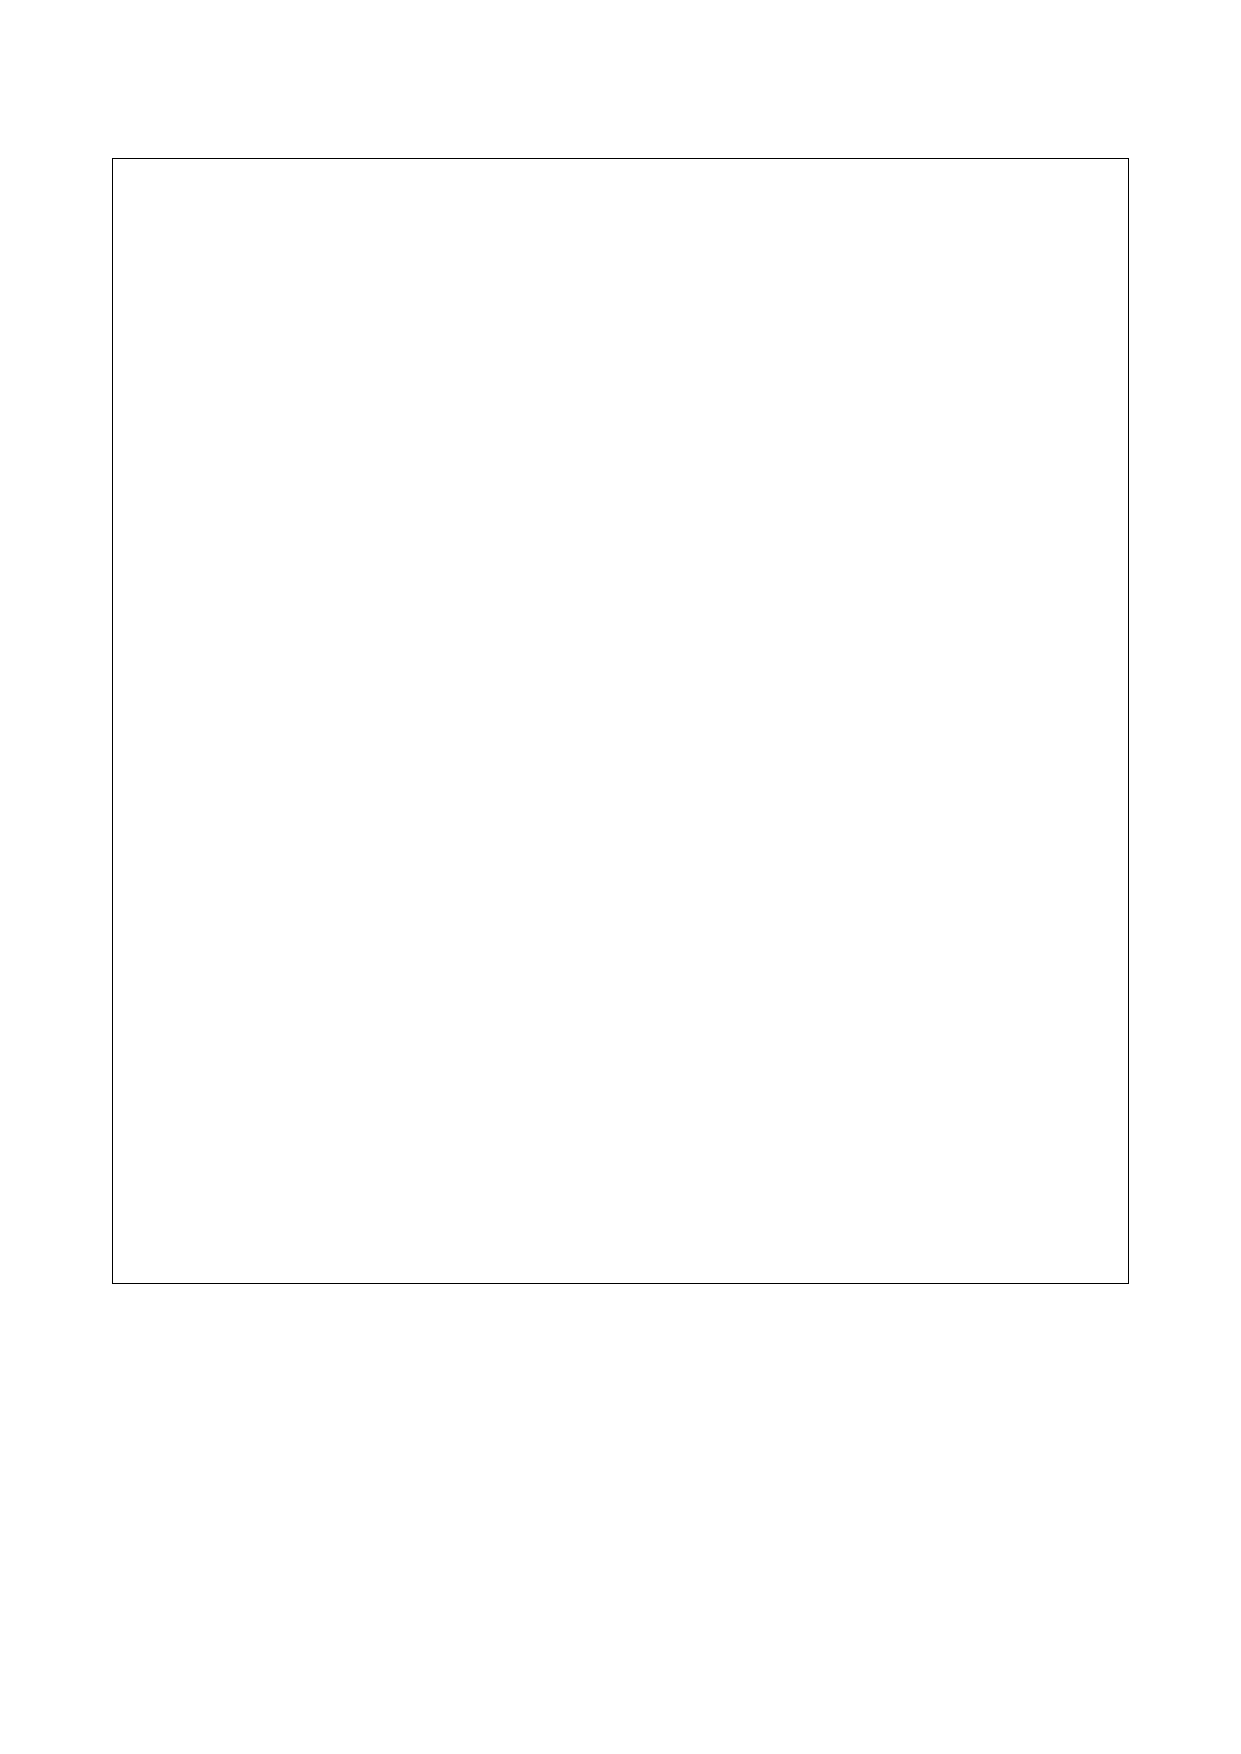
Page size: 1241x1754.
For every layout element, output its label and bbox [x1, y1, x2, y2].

table_cell [113, 159, 1128, 1283]
